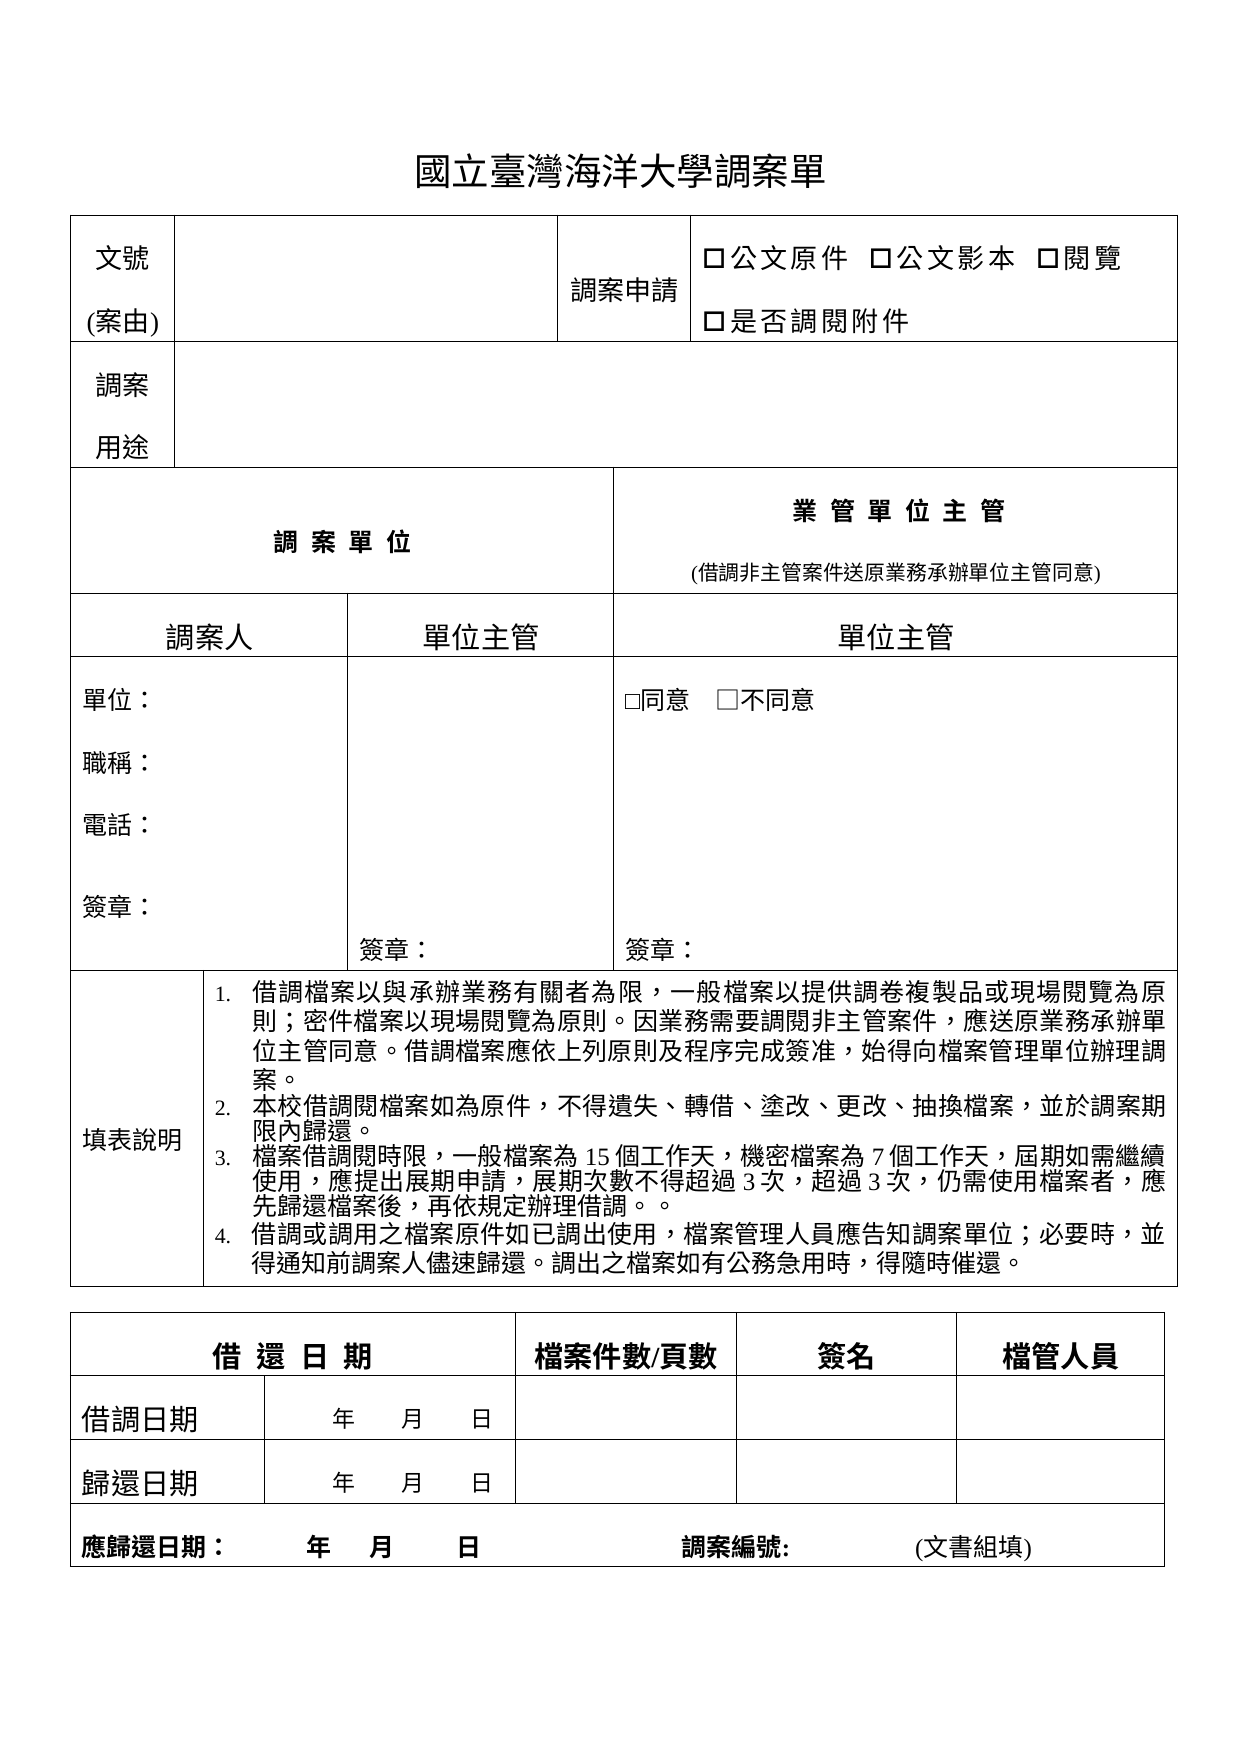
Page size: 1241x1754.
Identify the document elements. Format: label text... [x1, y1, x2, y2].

table_cell 歸還日期 [71, 1440, 264, 1502]
table_cell 單位： 職稱： 電話： 簽章： [71, 657, 347, 970]
table_cell 調案用途 [71, 342, 174, 467]
table_cell 簽章： [348, 657, 613, 970]
table_cell 年 月 日 [265, 1376, 515, 1439]
table_cell [957, 1376, 1164, 1439]
table_cell [516, 1376, 736, 1439]
table_header 文號 (案由) [71, 216, 174, 341]
table_cell 單位主管 [348, 594, 613, 656]
table_header 檔管人員 [957, 1313, 1164, 1375]
table_header 檔案件數/頁數 [516, 1313, 736, 1375]
table_header 公文原件 公文影本 閱覽 是否調閱附件 [691, 216, 1177, 341]
table_cell 應歸還日期： 年 月 日 調案編號: (文書組填) [71, 1504, 1164, 1566]
table_cell [957, 1440, 1164, 1502]
table_header 調案申請 [558, 216, 690, 341]
table_cell [737, 1376, 956, 1439]
table_cell 借調檔案以與承辦業務有關者為限，一般檔案以提供調卷複製品或現場閱覽為原則；密件檔案以現場閱覽為原則。因業務需要調閱非主管案件，應送原業務承辦單位主管同意。借調檔案應依上列原則及程序完成簽准，始得向檔案管理單位辦理調案。 本校借調閱檔案如為原件，不得遺失、轉借、塗改、更改、抽換檔案，並於調案期限內歸還。 檔案借調閱時限，一般檔案為15個工作天，機密檔案為7個工作天，屆期如需繼續使用，應提出展期申請，展期次數不得超過3次，超過3次，仍需使用檔案者，應先歸還檔案後，再依規定辦理借調。。 借調或調用之檔案原件如已調出使用，檔案管理人員應告知調案單位；必要時，並得通知前調案人儘速歸還。調出之檔案如有公務急用時，得隨時催還。 [204, 971, 1177, 1286]
table_cell □同意 □不同意 簽章： [614, 657, 1177, 970]
text 國立臺灣海洋大學調案單 [71, 127, 1169, 189]
table_header 簽名 [737, 1313, 956, 1375]
table_cell 年 月 日 [265, 1440, 515, 1502]
table_cell 業 管 單 位 主 管 (借調非主管案件送原業務承辦單位主管同意) [614, 468, 1177, 593]
table_header [175, 216, 557, 341]
table_header 借 還 日 期 [71, 1313, 515, 1375]
table_cell [516, 1440, 736, 1502]
table_cell [737, 1440, 956, 1502]
table_cell 借調日期 [71, 1376, 264, 1439]
table_cell 調 案 單 位 [71, 468, 613, 593]
table_cell [175, 342, 1177, 467]
table_cell 填表說明 [71, 971, 203, 1286]
table_cell 調案人 [71, 594, 347, 656]
table_cell 單位主管 [614, 594, 1177, 656]
